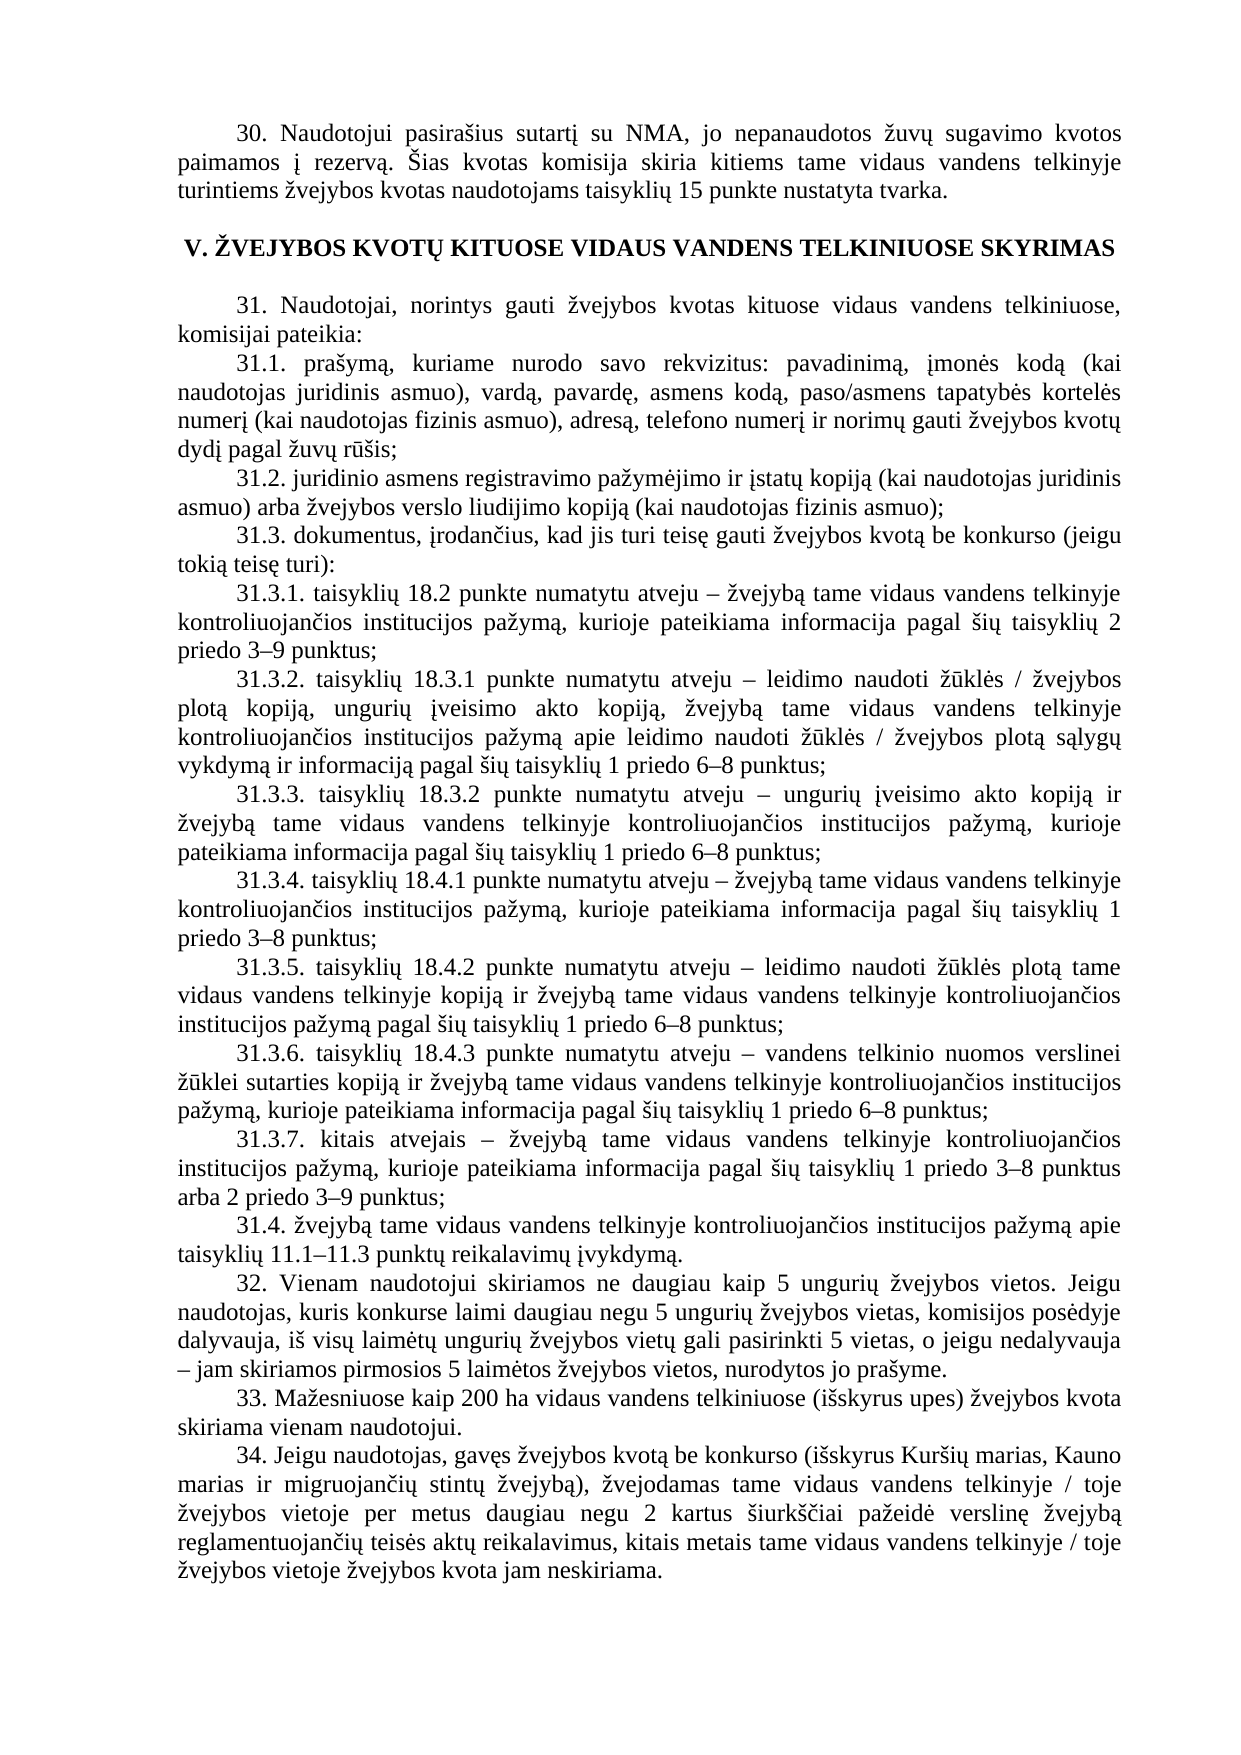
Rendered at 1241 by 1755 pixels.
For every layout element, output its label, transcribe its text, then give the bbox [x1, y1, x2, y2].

text 34. Jeigu naudotojas, gavęs žvejybos kvotą be konkurso (išskyrus Kuršių marias, Kauno marias ir migruojančių stintų žvejybą), žvejodamas tame vidaus vandens telkinyje / toje žvejybos vietoje per metus daugiau negu 2 kartus šiurkščiai pažeidė verslinę žvejybą reglamentuojančių teisės aktų reikalavimus, kitais metais tame vidaus vandens telkinyje / toje žvejybos vietoje žvejybos kvota jam neskiriama. [177, 1441, 1122, 1584]
text 31.3. dokumentus, įrodančius, kad jis turi teisę gauti žvejybos kvotą be konkurso (jeigu tokią teisę turi): [177, 521, 1122, 578]
text 31. Naudotojai, norintys gauti žvejybos kvotas kituose vidaus vandens telkiniuose, komisijai pateikia: [177, 291, 1122, 348]
text 31.4. žvejybą tame vidaus vandens telkinyje kontroliuojančios institucijos pažymą apie taisyklių 11.1–11.3 punktų reikalavimų įvykdymą. [177, 1211, 1122, 1268]
text 31.2. juridinio asmens registravimo pažymėjimo ir įstatų kopiją (kai naudotojas juridinis asmuo) arba žvejybos verslo liudijimo kopiją (kai naudotojas fizinis asmuo); [177, 463, 1122, 521]
text 31.3.7. kitais atvejais – žvejybą tame vidaus vandens telkinyje kontroliuojančios institucijos pažymą, kurioje pateikiama informacija pagal šių taisyklių 1 priedo 3–8 punktus arba 2 priedo 3–9 punktus; [177, 1124, 1122, 1211]
text 32. Vienam naudotojui skiriamos ne daugiau kaip 5 ungurių žvejybos vietos. Jeigu naudotojas, kuris konkurse laimi daugiau negu 5 ungurių žvejybos vietas, komisijos posėdyje dalyvauja, iš visų laimėtų ungurių žvejybos vietų gali pasirinkti 5 vietas, o jeigu nedalyvauja – jam skiriamos pirmosios 5 laimėtos žvejybos vietos, nurodytos jo prašyme. [177, 1268, 1122, 1383]
text 31.3.4. taisyklių 18.4.1 punkte numatytu atveju – žvejybą tame vidaus vandens telkinyje kontroliuojančios institucijos pažymą, kurioje pateikiama informacija pagal šių taisyklių 1 priedo 3–8 punktus; [177, 866, 1122, 952]
text 30. Naudotojui pasirašius sutartį su NMA, jo nepanaudotos žuvų sugavimo kvotos paimamos į rezervą. Šias kvotas komisija skiria kitiems tame vidaus vandens telkinyje turintiems žvejybos kvotas naudotojams taisyklių 15 punkte nustatyta tvarka. [177, 118, 1122, 204]
text 31.3.6. taisyklių 18.4.3 punkte numatytu atveju – vandens telkinio nuomos verslinei žūklei sutarties kopiją ir žvejybą tame vidaus vandens telkinyje kontroliuojančios institucijos pažymą, kurioje pateikiama informacija pagal šių taisyklių 1 priedo 6–8 punktus; [177, 1038, 1122, 1124]
text 33. Mažesniuose kaip 200 ha vidaus vandens telkiniuose (išskyrus upes) žvejybos kvota skiriama vienam naudotojui. [177, 1383, 1122, 1441]
text 31.3.2. taisyklių 18.3.1 punkte numatytu atveju – leidimo naudoti žūklės / žvejybos plotą kopiją, ungurių įveisimo akto kopiją, žvejybą tame vidaus vandens telkinyje kontroliuojančios institucijos pažymą apie leidimo naudoti žūklės / žvejybos plotą sąlygų vykdymą ir informaciją pagal šių taisyklių 1 priedo 6–8 punktus; [177, 664, 1122, 779]
text 31.3.5. taisyklių 18.4.2 punkte numatytu atveju – leidimo naudoti žūklės plotą tame vidaus vandens telkinyje kopiją ir žvejybą tame vidaus vandens telkinyje kontroliuojančios institucijos pažymą pagal šių taisyklių 1 priedo 6–8 punktus; [177, 952, 1122, 1038]
text 31.1. prašymą, kuriame nurodo savo rekvizitus: pavadinimą, įmonės kodą (kai naudotojas juridinis asmuo), vardą, pavardę, asmens kodą, paso/asmens tapatybės kortelės numerį (kai naudotojas fizinis asmuo), adresą, telefono numerį ir norimų gauti žvejybos kvotų dydį pagal žuvų rūšis; [177, 348, 1122, 463]
text 31.3.1. taisyklių 18.2 punkte numatytu atveju – žvejybą tame vidaus vandens telkinyje kontroliuojančios institucijos pažymą, kurioje pateikiama informacija pagal šių taisyklių 2 priedo 3–9 punktus; [177, 578, 1122, 664]
text 31.3.3. taisyklių 18.3.2 punkte numatytu atveju – ungurių įveisimo akto kopiją ir žvejybą tame vidaus vandens telkinyje kontroliuojančios institucijos pažymą, kurioje pateikiama informacija pagal šių taisyklių 1 priedo 6–8 punktus; [177, 779, 1122, 866]
text V. Žvejybos Kvotų kituose vidaus vandens telkiniuose skyrimas [177, 233, 1122, 262]
